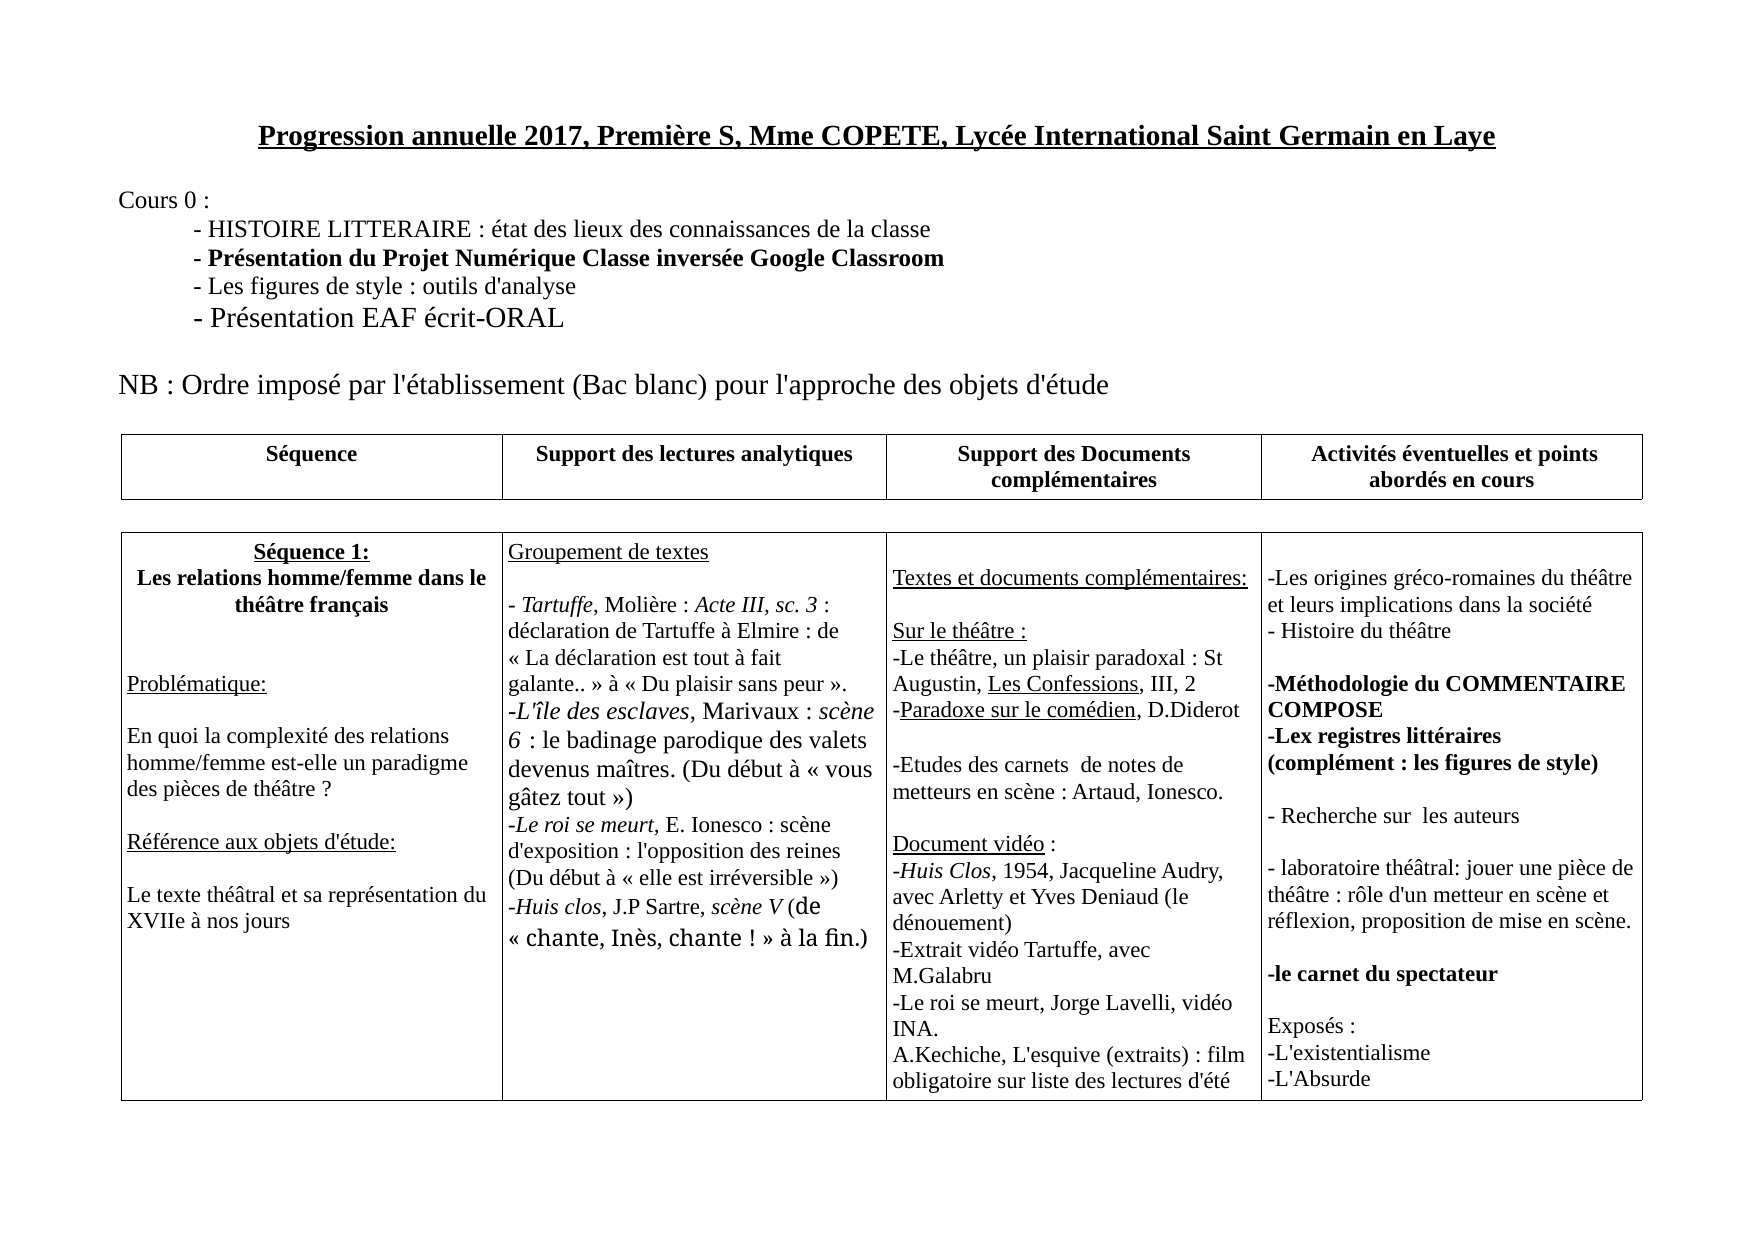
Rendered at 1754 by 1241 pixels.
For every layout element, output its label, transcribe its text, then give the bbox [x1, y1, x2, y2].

table_header Activités éventuelles et points abordés en cours [1262, 435, 1642, 499]
table_header Séquence 1: Les relations homme/femme dans le théâtre français Problématique: En quoi la complexité des relations homme/femme est-elle un paradigme des pièces de théâtre ? Référence aux objets d'étude: Le texte théâtral et sa représentation du XVIIe à nos jours [122, 533, 502, 1100]
list - Les figures de style : outils d'analyse [156, 271, 1636, 300]
table_header Séquence [122, 435, 502, 499]
list - HISTOIRE LITTERAIRE : état des lieux des connaissances de la classe [156, 214, 1636, 243]
table_header -Les origines gréco-romaines du théâtre et leurs implications dans la société - Histoire du théâtre -Méthodologie du COMMENTAIRE COMPOSE -Lex registres littéraires (complément : les figures de style) - Recherche sur les auteurs - laboratoire théâtral: jouer une pièce de théâtre : rôle d'un metteur en scène et réflexion, proposition de mise en scène. -le carnet du spectateur Exposés : -L'existentialisme -L'Absurde [1262, 533, 1642, 1100]
table_header Groupement de textes - Tartuffe, Molière : Acte III, sc. 3 : déclaration de Tartuffe à Elmire : de « La déclaration est tout à fait galante.. » à « Du plaisir sans peur ». -L'île des esclaves, Marivaux : scène 6 : le badinage parodique des valets devenus maîtres. (Du début à « vous gâtez tout ») -Le roi se meurt, E. Ionesco : scène d'exposition : l'opposition des reines (Du début à « elle est irréversible ») -Huis clos, J.P Sartre, scène V (de « chante, Inès, chante ! » à la fin.) [503, 533, 886, 1100]
text Cours 0 : [118, 185, 1636, 214]
list - Présentation du Projet Numérique Classe inversée Google Classroom [156, 243, 1636, 271]
table_header Support des lectures analytiques [503, 435, 886, 499]
text NB : Ordre imposé par l'établissement (Bac blanc) pour l'approche des objets d'étude [118, 367, 1636, 401]
table_header Support des Documents complémentaires [887, 435, 1261, 499]
table_header Textes et documents complémentaires: Sur le théâtre : -Le théâtre, un plaisir paradoxal : St Augustin, Les Confessions, III, 2 -Paradoxe sur le comédien, D.Diderot -Etudes des carnets de notes de metteurs en scène : Artaud, Ionesco. Document vidéo : -Huis Clos, 1954, Jacqueline Audry, avec Arletty et Yves Deniaud (le dénouement) -Extrait vidéo Tartuffe, avec M.Galabru -Le roi se meurt, Jorge Lavelli, vidéo INA. A.Kechiche, L'esquive (extraits) : film obligatoire sur liste des lectures d'été [887, 533, 1261, 1100]
text Progression annuelle 2017, Première S, Mme COPETE, Lycée International Saint Germain en Laye [118, 118, 1636, 152]
list - Présentation EAF écrit-ORAL [156, 300, 1636, 334]
